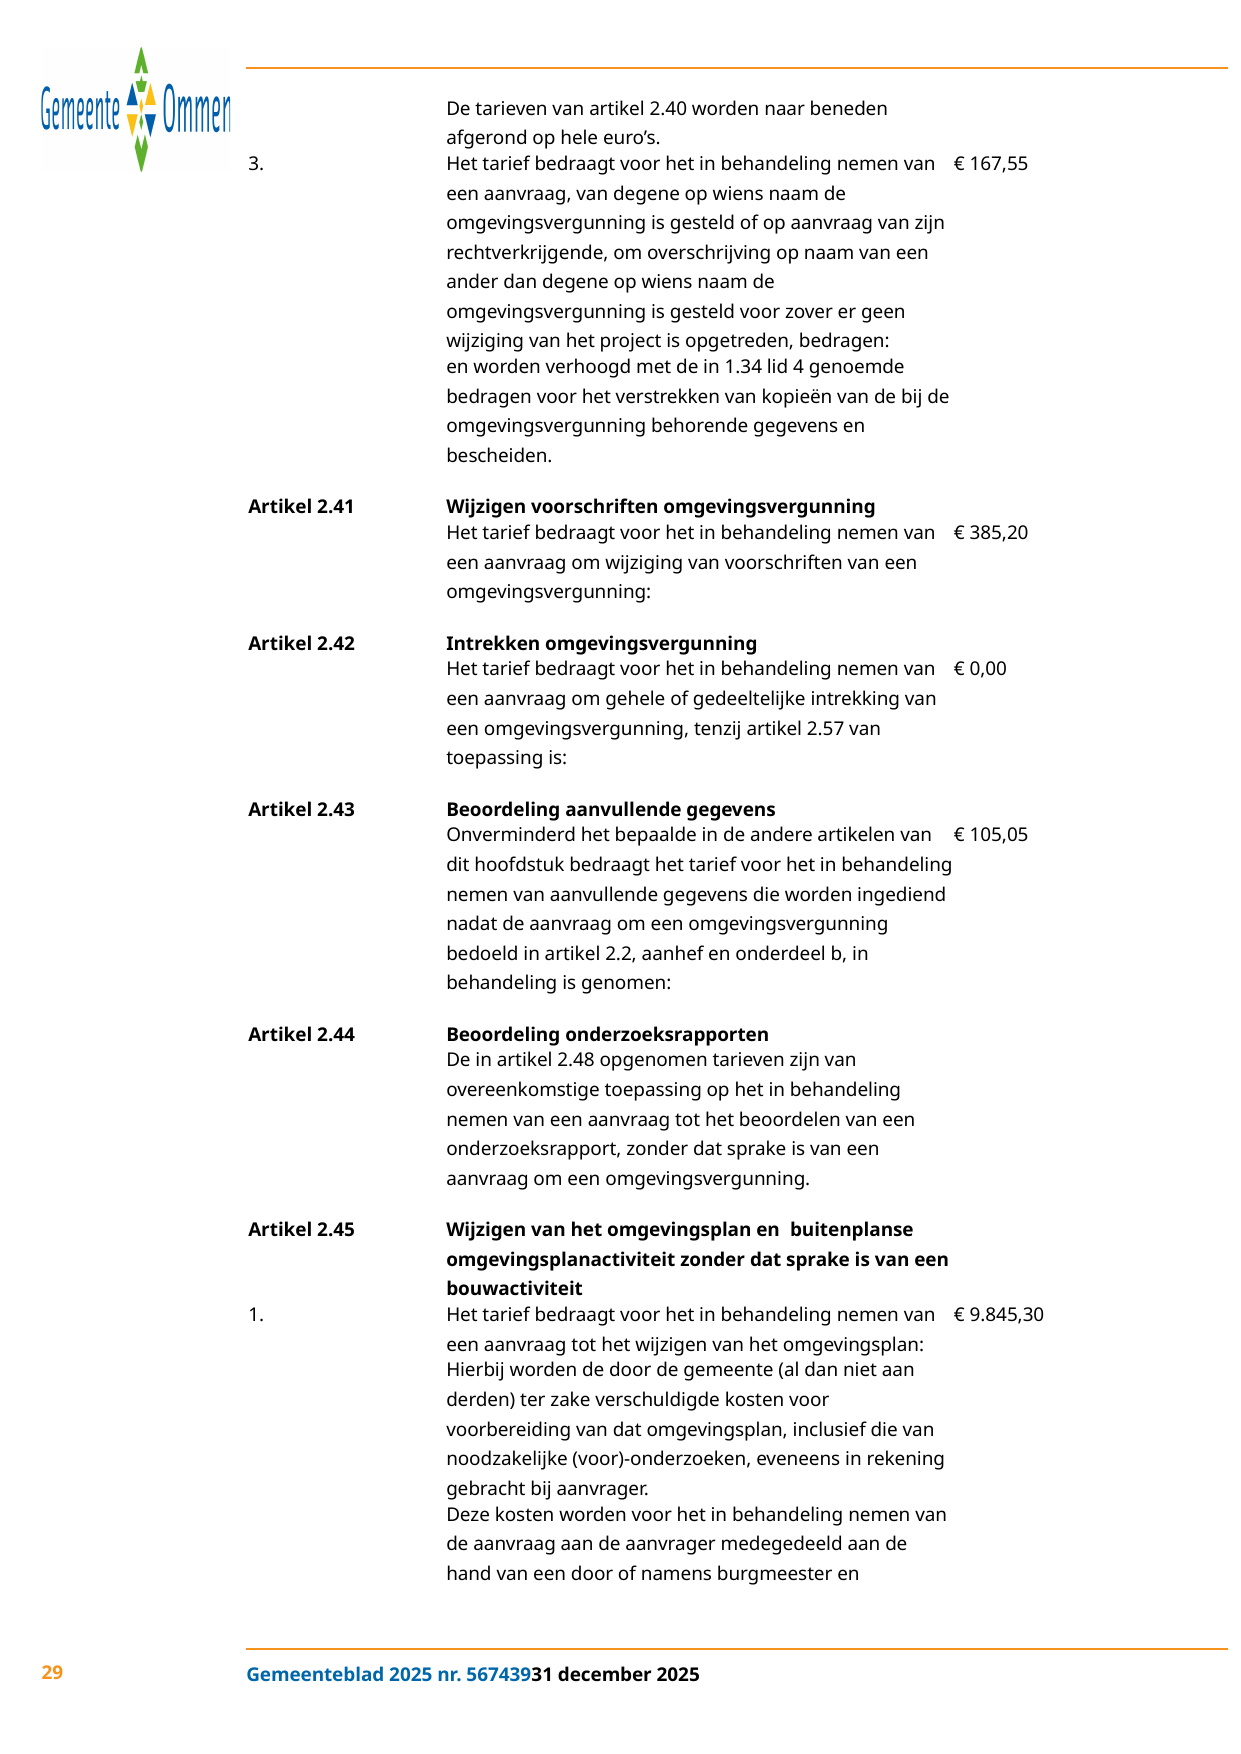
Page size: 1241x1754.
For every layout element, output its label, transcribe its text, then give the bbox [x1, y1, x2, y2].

table_cell [248, 468, 446, 493]
table_cell De tarieven van artikel 2.40 worden naar beneden afgerond op hele euro’s. [446, 95, 954, 150]
table_cell Artikel 2.43 [248, 796, 446, 822]
table_cell € 0,00 [954, 656, 1152, 770]
table_cell Intrekken omgevingsvergunning [446, 630, 954, 656]
table_cell [446, 1191, 954, 1216]
table_cell [954, 494, 1152, 519]
table_cell Wijzigen voorschriften omgevingsvergunning [446, 494, 954, 519]
table_cell € 105,05 [954, 822, 1152, 995]
table_cell [248, 1047, 446, 1191]
table_cell [248, 1191, 446, 1216]
table_cell Het tarief bedraagt voor het in behandeling nemen van een aanvraag om gehele of gedeeltelijke intrekking van een omgevingsvergunning, tenzij artikel 2.57 van toepassing is: [446, 656, 954, 770]
table_cell [248, 1501, 446, 1586]
table_cell [954, 604, 1152, 630]
table_cell € 9.845,30 [954, 1301, 1152, 1357]
table_cell Het tarief bedraagt voor het in behandeling nemen van een aanvraag tot het wijzigen van het omgevingsplan: [446, 1301, 954, 1357]
table_cell [248, 519, 446, 604]
table_cell [248, 604, 446, 630]
table_cell 1. [248, 1301, 446, 1357]
table_cell [446, 995, 954, 1021]
table_cell [954, 630, 1152, 656]
table_cell [248, 995, 446, 1021]
table_cell Beoordeling aanvullende gegevens [446, 796, 954, 822]
table_cell [954, 95, 1152, 150]
table_cell Onverminderd het bepaalde in de andere artikelen van dit hoofdstuk bedraagt het tarief voor het in behandeling nemen van aanvullende gegevens die worden ingediend nadat de aanvraag om een omgevingsvergunning bedoeld in artikel 2.2, aanhef en onderdeel b, in behandeling is genomen: [446, 822, 954, 995]
table_cell Artikel 2.44 [248, 1021, 446, 1047]
table_cell De in artikel 2.48 opgenomen tarieven zijn van overeenkomstige toepassing op het in behandeling nemen van een aanvraag tot het beoordelen van een onderzoeksrapport, zonder dat sprake is van een aanvraag om een omgevingsvergunning. [446, 1047, 954, 1191]
table_cell [954, 995, 1152, 1021]
table_cell [954, 1501, 1152, 1586]
table_cell [248, 822, 446, 995]
table_cell [248, 353, 446, 468]
table_cell [954, 1021, 1152, 1047]
table_cell Wijzigen van het omgevingsplan en buitenplanse omgevingsplanactiviteit zonder dat sprake is van een bouwactiviteit [446, 1216, 954, 1301]
table_cell Artikel 2.41 [248, 494, 446, 519]
table_cell Deze kosten worden voor het in behandeling nemen van de aanvraag aan de aanvrager medegedeeld aan de hand van een door of namens burgmeester en [446, 1501, 954, 1586]
picture [41, 47, 231, 172]
table_cell Artikel 2.45 [248, 1216, 446, 1301]
table_cell [954, 770, 1152, 796]
table_cell [248, 656, 446, 770]
table_cell Het tarief bedraagt voor het in behandeling nemen van een aanvraag om wijziging van voorschriften van een omgevingsvergunning: [446, 519, 954, 604]
table_cell [446, 770, 954, 796]
table_cell [248, 1357, 446, 1501]
table_cell Het tarief bedraagt voor het in behandeling nemen van een aanvraag, van degene op wiens naam de omgevingsvergunning is gesteld of op aanvraag van zijn rechtverkrijgende, om overschrijving op naam van een ander dan degene op wiens naam de omgevingsvergunning is gesteld voor zover er geen wijziging van het project is opgetreden, bedragen: [446, 150, 954, 353]
table_cell 3. [248, 150, 446, 353]
table_cell [954, 796, 1152, 822]
table_cell en worden verhoogd met de in 1.34 lid 4 genoemde bedragen voor het verstrekken van kopieën van de bij de omgevingsvergunning behorende gegevens en bescheiden. [446, 353, 954, 468]
table_cell [446, 468, 954, 493]
table_cell [954, 1191, 1152, 1216]
table_cell [954, 468, 1152, 493]
table_cell [954, 1357, 1152, 1501]
table_cell Hierbij worden de door de gemeente (al dan niet aan derden) ter zake verschuldigde kosten voor voorbereiding van dat omgevingsplan, inclusief die van noodzakelijke (voor)-onderzoeken, eveneens in rekening gebracht bij aanvrager. [446, 1357, 954, 1501]
table_cell [954, 1047, 1152, 1191]
table_cell [248, 95, 446, 150]
table_cell Artikel 2.42 [248, 630, 446, 656]
table_cell [954, 1216, 1152, 1301]
table_cell € 167,55 [954, 150, 1152, 353]
table_cell Beoordeling onderzoeksrapporten [446, 1021, 954, 1047]
table_cell € 385,20 [954, 519, 1152, 604]
table_cell [248, 770, 446, 796]
table_cell [954, 353, 1152, 468]
table_cell [446, 604, 954, 630]
